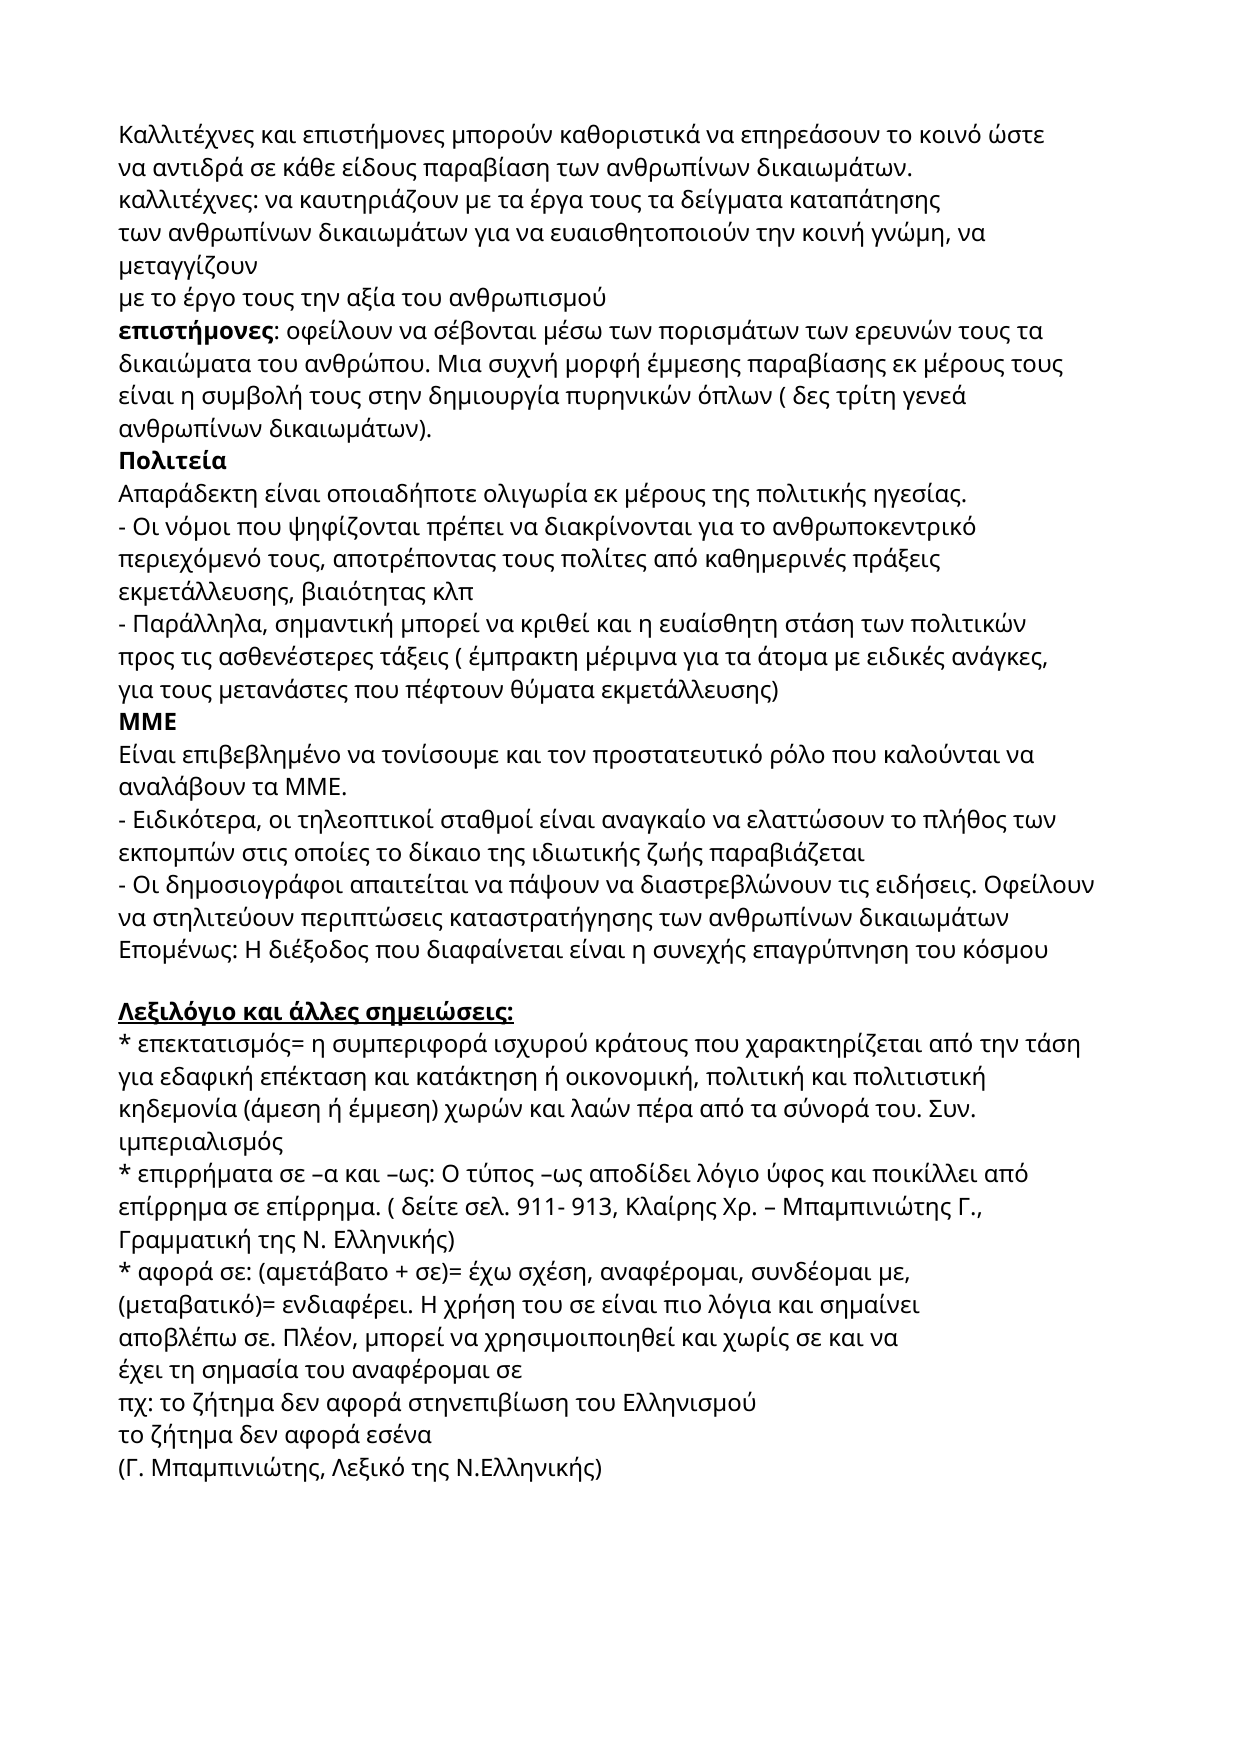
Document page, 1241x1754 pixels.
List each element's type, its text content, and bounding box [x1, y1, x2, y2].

text πχ: το ζήτημα δεν αφορά στηνεπιβίωση του Ελληνισμού [118, 1386, 1122, 1418]
text - Οι δημοσιογράφοι απαιτείται να πάψουν να διαστρεβλώνουν τις ειδήσεις. Οφείλουν [118, 868, 1122, 901]
text επίρρημα σε επίρρημα. ( δείτε σελ. 911- 913, Κλαίρης Χρ. – Μπαμπινιώτης Γ., [118, 1190, 1122, 1222]
text εκπομπών στις οποίες το δίκαιο της ιδιωτικής ζωής παραβιάζεται [118, 835, 1122, 868]
text - Ειδικότερα, οι τηλεοπτικοί σταθμοί είναι αναγκαίο να ελαττώσουν το πλήθος των [118, 803, 1122, 835]
text έχει τη σημασία του αναφέρομαι σε [118, 1353, 1122, 1386]
text περιεχόμενό τους, αποτρέποντας τους πολίτες από καθημερινές πράξεις [118, 542, 1122, 574]
text αναλάβουν τα ΜΜΕ. [118, 770, 1122, 803]
text με το έργο τους την αξία του ανθρωπισμού [118, 281, 1122, 314]
text - Οι νόμοι που ψηφίζονται πρέπει να διακρίνονται για το ανθρωποκεντρικό [118, 509, 1122, 542]
text εκμετάλλευσης, βιαιότητας κλπ [118, 574, 1122, 607]
text να αντιδρά σε κάθε είδους παραβίαση των ανθρωπίνων δικαιωμάτων. [118, 151, 1122, 183]
text (Γ. Μπαμπινιώτης, Λεξικό της Ν.Ελληνικής) [118, 1451, 1122, 1483]
text αποβλέπω σε. Πλέον, μπορεί να χρησιμοιποιηθεί και χωρίς σε και να [118, 1320, 1122, 1353]
text - Παράλληλα, σημαντική μπορεί να κριθεί και η ευαίσθητη στάση των πολιτικών [118, 607, 1122, 640]
text δικαιώματα του ανθρώπου. Μια συχνή μορφή έμμεσης παραβίασης εκ μέρους τους [118, 346, 1122, 379]
text των ανθρωπίνων δικαιωμάτων για να ευαισθητοποιούν την κοινή γνώμη, να μεταγγίζουν [118, 216, 1122, 281]
text το ζήτημα δεν αφορά εσένα [118, 1418, 1122, 1451]
text Επομένως: Η διέξοδος που διαφαίνεται είναι η συνεχής επαγρύπνηση του κόσμου [118, 933, 1122, 966]
text * επεκτατισμός= η συμπεριφορά ισχυρού κράτους που χαρακτηρίζεται από την τάση [118, 1027, 1122, 1059]
text καλλιτέχνες: να καυτηριάζουν με τα έργα τους τα δείγματα καταπάτησης [118, 183, 1122, 216]
text Απαράδεκτη είναι οποιαδήποτε ολιγωρία εκ μέρους της πολιτικής ηγεσίας. [118, 477, 1122, 509]
text επιστήμονες: οφείλουν να σέβονται μέσω των πορισμάτων των ερευνών τους τα [118, 314, 1122, 346]
text προς τις ασθενέστερες τάξεις ( έμπρακτη μέριμνα για τα άτομα με ειδικές ανάγκες, [118, 640, 1122, 672]
text ΜΜΕ [118, 705, 1122, 738]
text (μεταβατικό)= ενδιαφέρει. Η χρήση του σε είναι πιο λόγια και σημαίνει [118, 1288, 1122, 1320]
text Καλλιτέχνες και επιστήμονες μπορούν καθοριστικά να επηρεάσουν το κοινό ώστε [118, 118, 1122, 151]
text * επιρρήματα σε –α και –ως: Ο τύπος –ως αποδίδει λόγιο ύφος και ποικίλλει από [118, 1157, 1122, 1190]
text Γραμματική της Ν. Ελληνικής) [118, 1222, 1122, 1255]
text Είναι επιβεβλημένο να τονίσουμε και τον προστατευτικό ρόλο που καλούνται να [118, 738, 1122, 770]
text για εδαφική επέκταση και κατάκτηση ή οικονομική, πολιτική και πολιτιστική [118, 1059, 1122, 1092]
text είναι η συμβολή τους στην δημιουργία πυρηνικών όπλων ( δες τρίτη γενεά [118, 379, 1122, 412]
text ιμπεριαλισμός [118, 1125, 1122, 1157]
text για τους μετανάστες που πέφτουν θύματα εκμετάλλευσης) [118, 672, 1122, 705]
text ανθρωπίνων δικαιωμάτων). [118, 412, 1122, 444]
text κηδεμονία (άμεση ή έμμεση) χωρών και λαών πέρα από τα σύνορά του. Συν. [118, 1092, 1122, 1125]
text Λεξιλόγιο και άλλες σημειώσεις: [118, 994, 1122, 1027]
text * αφορά σε: (αμετάβατο + σε)= έχω σχέση, αναφέρομαι, συνδέομαι με, [118, 1255, 1122, 1288]
text Πολιτεία [118, 444, 1122, 477]
text να στηλιτεύουν περιπτώσεις καταστρατήγησης των ανθρωπίνων δικαιωμάτων [118, 901, 1122, 933]
